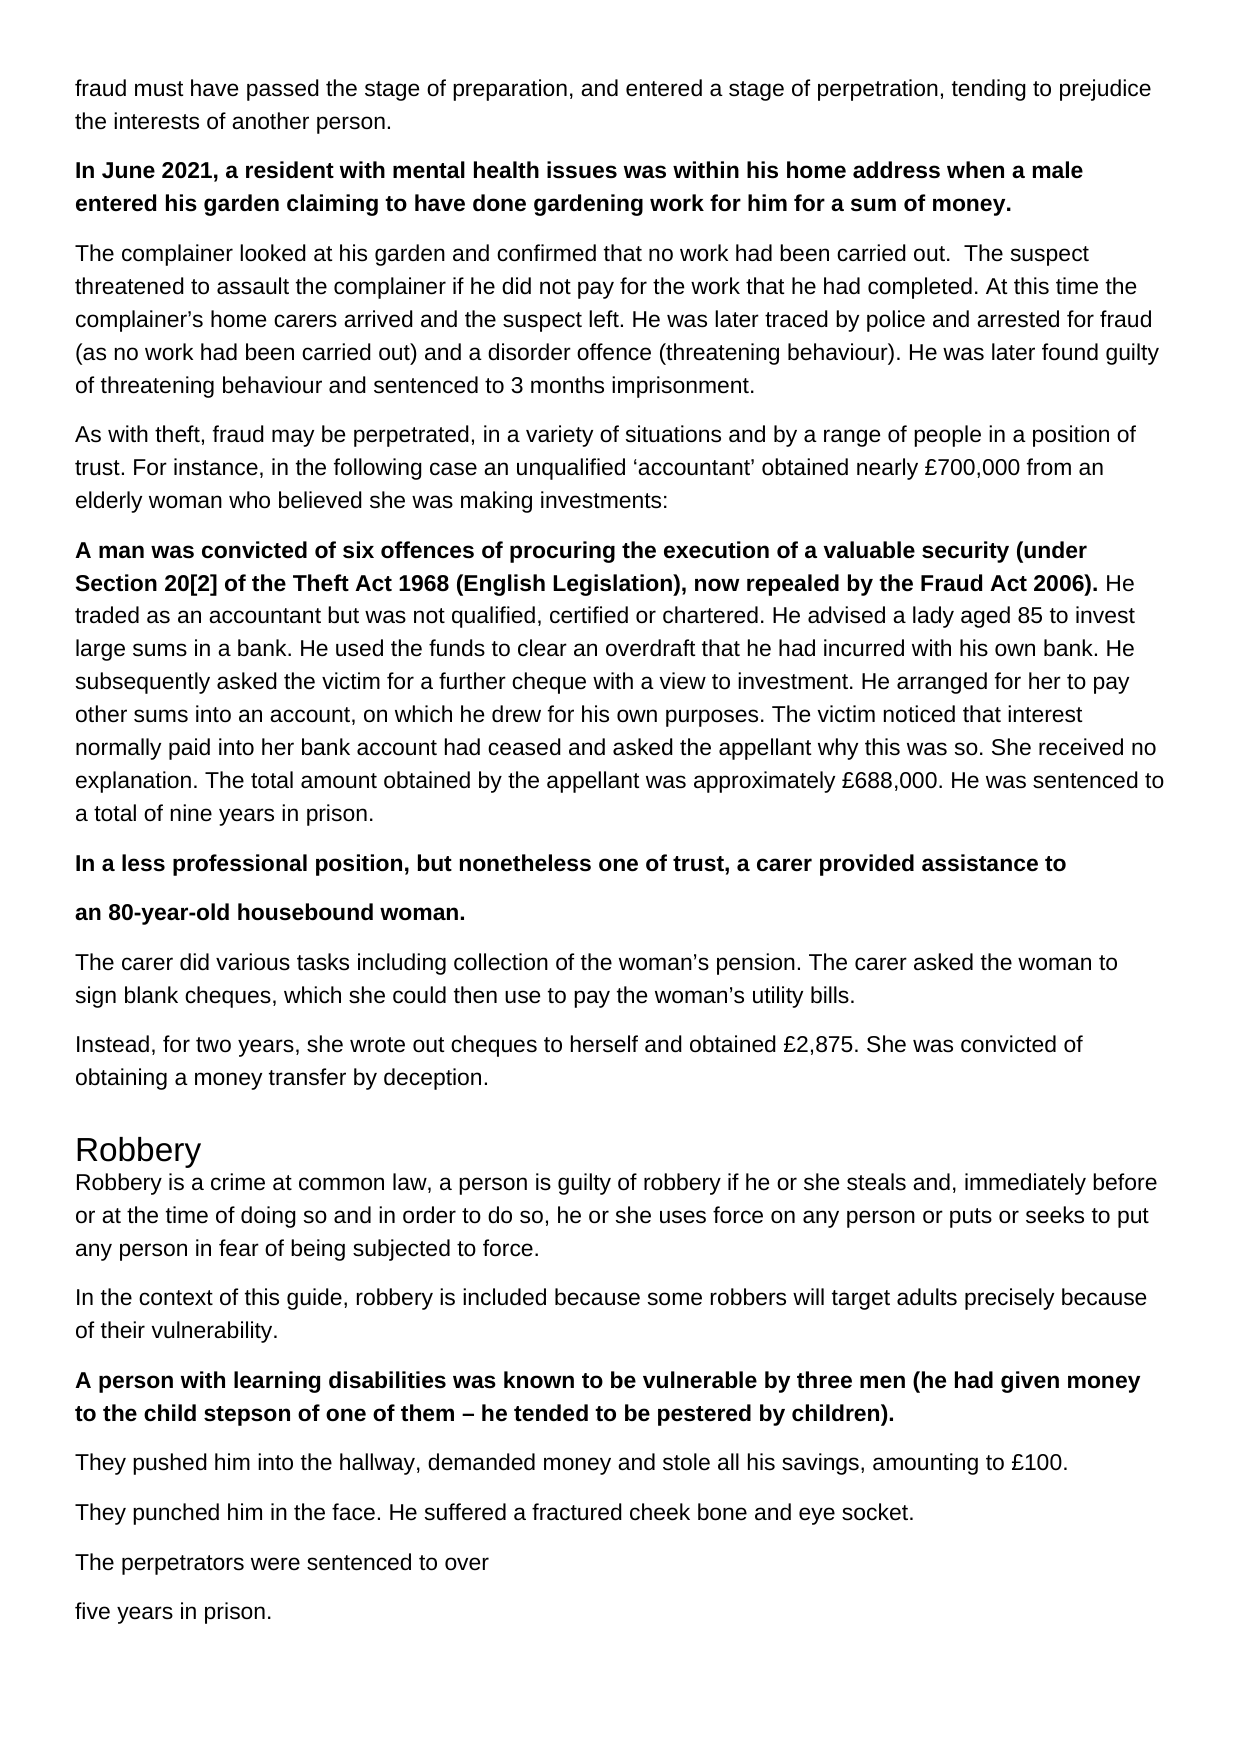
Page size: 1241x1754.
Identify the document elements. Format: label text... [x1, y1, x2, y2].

text In the context of this guide, robbery is included because some robbers will target adults precisely because of their vulnerability. [75, 1284, 1165, 1343]
text five years in prison. [75, 1598, 1165, 1624]
text In June 2021, a resident with mental health issues was within his home address when a male entered his garden claiming to have done gardening work for him for a sum of money. [75, 157, 1165, 217]
text The complainer looked at his garden and confirmed that no work had been carried out. The suspect threatened to assault the complainer if he did not pay for the work that he had completed. At this time the complainer’s home carers arrived and the suspect left. He was later traced by police and arrested for fraud (as no work had been carried out) and a disorder offence (threatening behaviour). He was later found guilty of threatening behaviour and sentenced to 3 months imprisonment. [75, 240, 1165, 398]
text A man was convicted of six offences of procuring the execution of a valuable security (under Section 20[2] of the Theft Act 1968 (English Legislation), now repealed by the Fraud Act 2006). He traded as an accountant but was not qualified, certified or chartered. He advised a lady aged 85 to invest large sums in a bank. He used the funds to clear an overdraft that he had incurred with his own bank. He subsequently asked the victim for a further cheque with a view to investment. He arranged for her to pay other sums into an account, on which he drew for his own purposes. The victim noticed that interest normally paid into her bank account had ceased and asked the appellant why this was so. She received no explanation. The total amount obtained by the appellant was approximately £688,000. He was sentenced to a total of nine years in prison. [75, 537, 1165, 826]
text The carer did various tasks including collection of the woman’s pension. The carer asked the woman to sign blank cheques, which she could then use to pay the woman’s utility bills. [75, 949, 1165, 1008]
text A person with learning disabilities was known to be vulnerable by three men (he had given money to the child stepson of one of them – he tended to be pestered by children). [75, 1367, 1165, 1426]
text The perpetrators were sentenced to over [75, 1548, 1165, 1575]
text As with theft, fraud may be perpetrated, in a variety of situations and by a range of people in a position of trust. For instance, in the following case an unqualified ‘accountant’ obtained nearly £700,000 from an elderly woman who believed she was making investments: [75, 421, 1165, 513]
text Instead, for two years, she wrote out cheques to herself and obtained £2,875. She was convicted of obtaining a money transfer by deception. [75, 1031, 1165, 1091]
text Robbery is a crime at common law, a person is guilty of robbery if he or she steals and, immediately before or at the time of doing so and in order to do so, he or she uses force on any person or puts or seeks to put any person in fear of being subjected to force. [75, 1169, 1165, 1261]
subtitle Robbery [75, 1130, 1165, 1169]
text an 80-year-old housebound woman. [75, 899, 1165, 926]
text fraud must have passed the stage of preparation, and entered a stage of perpetration, tending to prejudice the interests of another person. [75, 75, 1165, 134]
text They punched him in the face. He suffered a fractured cheek bone and eye socket. [75, 1499, 1165, 1525]
text In a less professional position, but nonetheless one of trust, a carer provided assistance to [75, 849, 1165, 876]
text They pushed him into the hallway, demanded money and stole all his savings, amounting to £100. [75, 1449, 1165, 1476]
